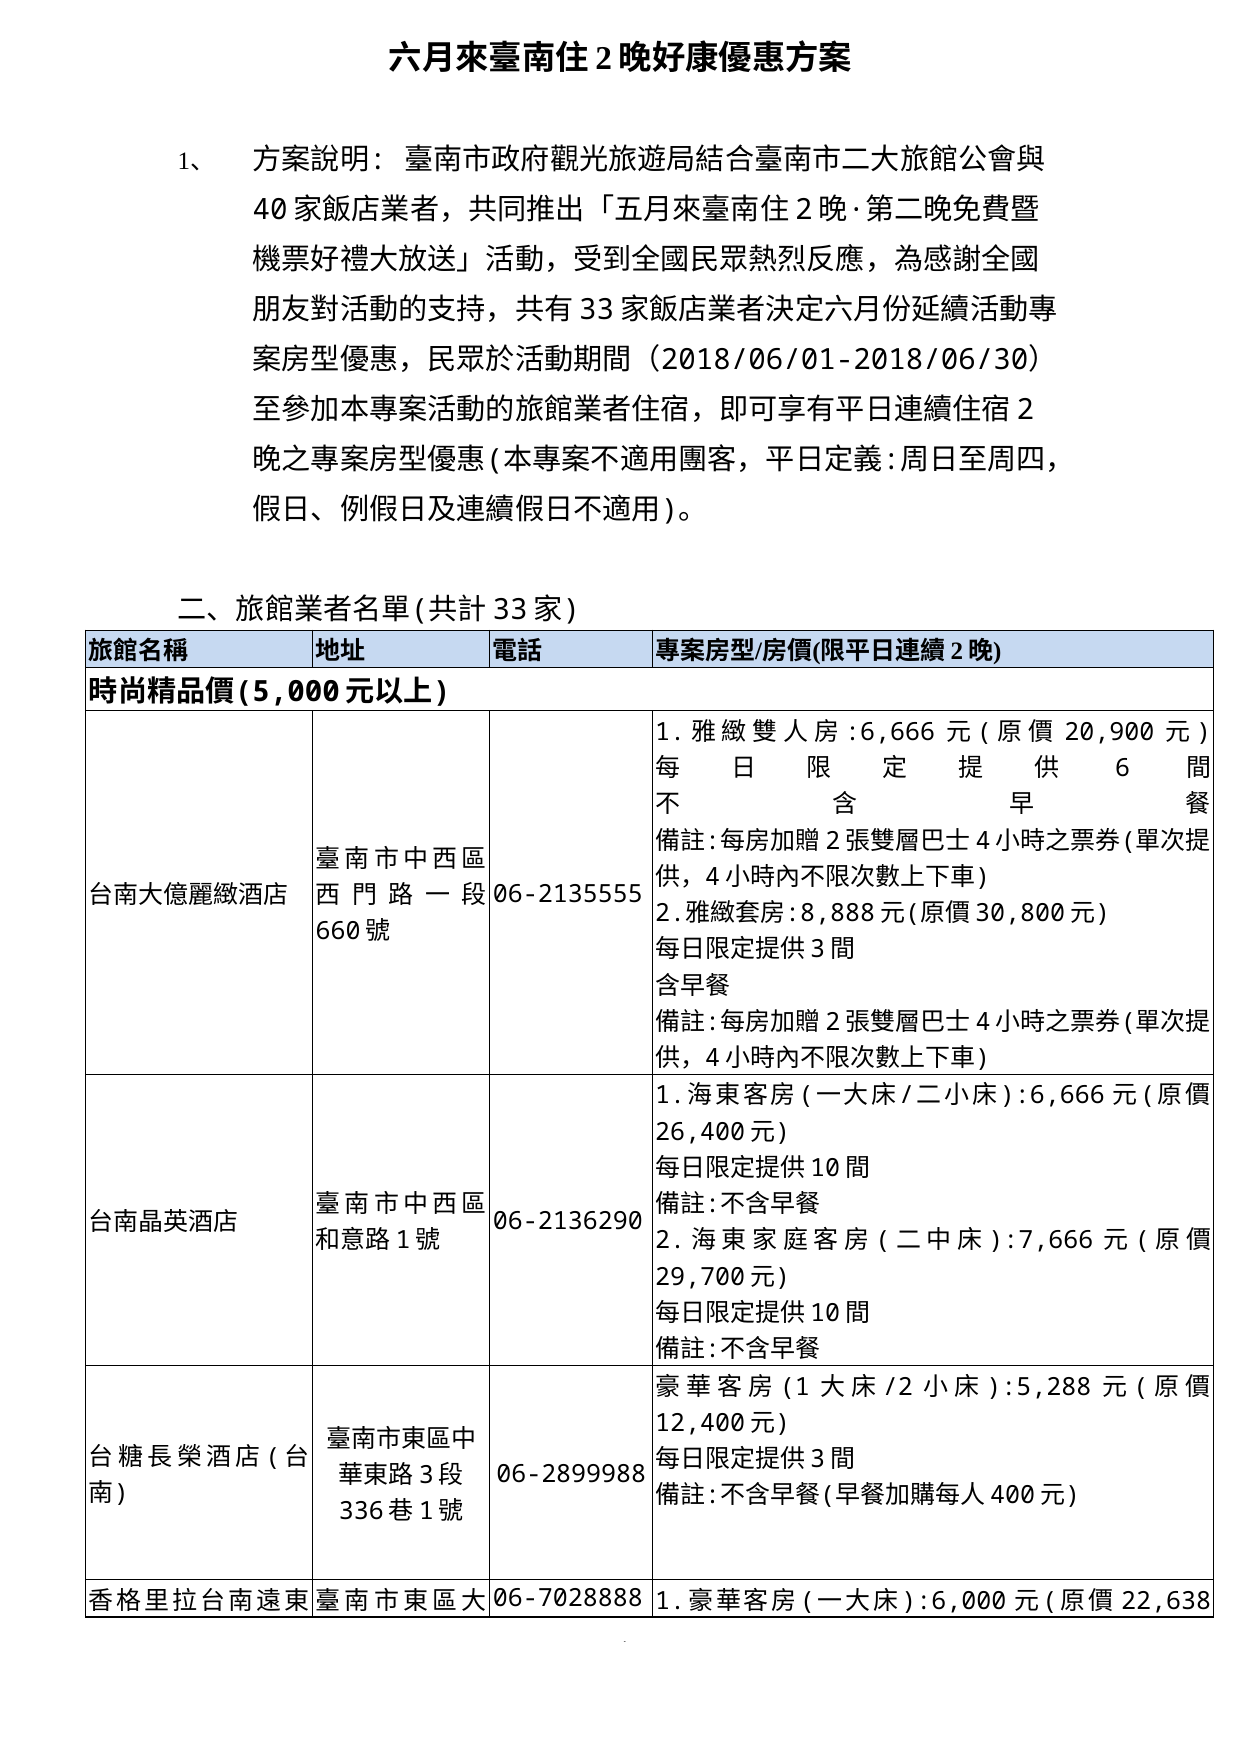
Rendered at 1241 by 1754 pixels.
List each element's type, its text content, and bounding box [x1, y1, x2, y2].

table_cell 臺南市東區中華東路3段336巷1號 [313, 1366, 489, 1579]
table_cell 台南晶英酒店 [86, 1075, 312, 1365]
table_cell 臺南市東區大 [313, 1580, 489, 1616]
table_header 電話 [490, 631, 652, 667]
table_cell 1.雅緻雙人房:6,666元(原價20,900元) 每日限定提供6間 不含早餐 備註:每房加贈2張雙層巴士4小時之票券(單次提供，4小時內不限次數上下車) 2.雅緻套房:8,888元(原價30,800元) 每日限定提供3間 含早餐 備註:每房加贈2張雙層巴士4小時之票券(單次提供，4小時內不限次數上下車) [653, 711, 1213, 1074]
table_cell 1.海東客房(一大床/二小床):6,666元(原價26,400元) 每日限定提供10間 備註:不含早餐 2.海東家庭客房(二中床):7,666元(原價29,700元) 每日限定提供10間 備註:不含早餐 [653, 1075, 1213, 1365]
table_cell 台南大億麗緻酒店 [86, 711, 312, 1074]
table_cell 臺南市中西區和意路1號 [313, 1075, 489, 1365]
text 二、旅館業者名單(共計33家) [177, 579, 1063, 629]
table_header 專案房型/房價(限平日連續2晚) [653, 631, 1213, 667]
table_cell 06-7028888 [490, 1580, 652, 1616]
table_header 地址 [313, 631, 489, 667]
table_cell 06-2899988 [490, 1366, 652, 1579]
table_cell 時尚精品價(5,000元以上) [86, 668, 1213, 710]
list 方案說明: 臺南市政府觀光旅遊局結合臺南市二大旅館公會與40家飯店業者，共同推出「五月來臺南住2晚·第二晚免費暨機票好禮大放送」活動，受到全國民眾熱烈反應，為感謝全國朋友對活動的支持，共有33家飯店業者決定六月份延續活動專案房型優惠，民眾於活動期間（2018/06/01-2018/06/30）至參加本專案活動的旅館業者住宿，即可享有平日連續住宿2晚之專案房型優惠(本專案不適用團客，平日定義:周日至周四，假日、例假日及連續假日不適用)。 [177, 129, 1063, 579]
table_cell 臺南市中西區西門路一段660號 [313, 711, 489, 1074]
table_cell 香格里拉台南遠東 [86, 1580, 312, 1616]
table_cell 06-2135555 [490, 711, 652, 1074]
table_header 旅館名稱 [86, 631, 312, 667]
table_cell 06-2136290 [490, 1075, 652, 1365]
table_cell 1.豪華客房(一大床):6,000元(原價22,638 [653, 1580, 1213, 1616]
text 六月來臺南住2晚好康優惠方案 [177, 29, 1063, 79]
table_cell 台糖長榮酒店(台南) [86, 1366, 312, 1579]
table_cell 豪華客房(1大床/2小床):5,288元(原價12,400元) 每日限定提供3間 備註:不含早餐(早餐加購每人400元) [653, 1366, 1213, 1579]
